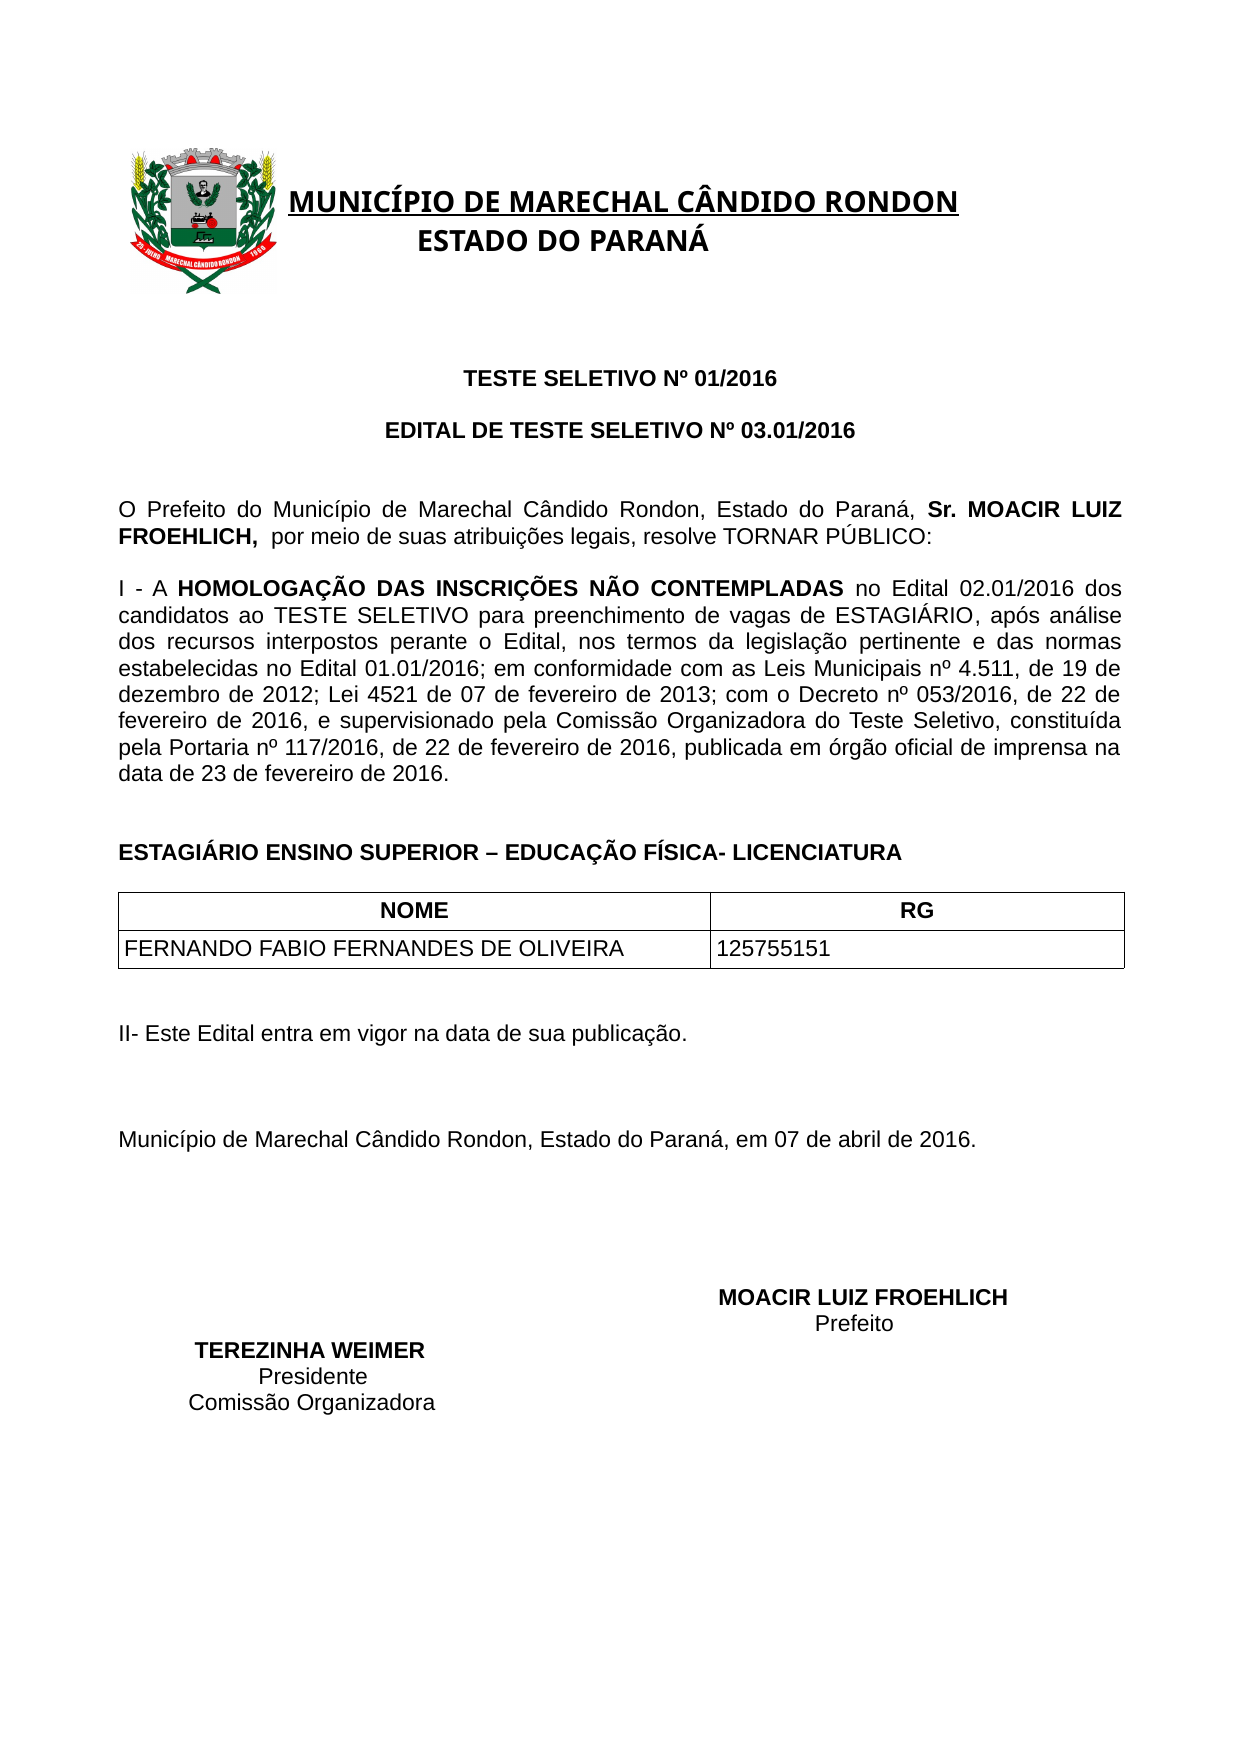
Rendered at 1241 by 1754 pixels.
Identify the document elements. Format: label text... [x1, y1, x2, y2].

text MOACIR LUIZ FROEHLICH [718, 1284, 1122, 1310]
text II- Este Edital entra em vigor na data de sua publicação. [118, 1020, 1122, 1047]
text I - A HOMOLOGAÇÃO DAS INSCRIÇÕES NÃO CONTEMPLADAS no Edital 02.01/2016 dos candidatos ao TESTE SELETIVO para preenchimento de vagas de ESTAGIÁRIO, após análise dos recursos interpostos perante o Edital, nos termos da legislação pertinente e das normas estabelecidas no Edital 01.01/2016; em conformidade com as Leis Municipais nº 4.511, de 19 de dezembro de 2012; Lei 4521 de 07 de fevereiro de 2013; com o Decreto nº 053/2016, de 22 de fevereiro de 2016, e supervisionado pela Comissão Organizadora do Teste Seletivo, constituída pela Portaria nº 117/2016, de 22 de fevereiro de 2016, publicada em órgão oficial de imprensa na data de 23 de fevereiro de 2016. [118, 575, 1122, 786]
table_cell 125755151 [711, 931, 1124, 967]
text Prefeito [118, 1310, 1122, 1337]
text Município de Marechal Cândido Rondon, Estado do Paraná, em 07 de abril de 2016. [118, 1126, 1122, 1152]
text O Prefeito do Município de Marechal Cândido Rondon, Estado do Paraná, Sr. MOACIR LUIZ FROEHLICH, por meio de suas atribuições legais, resolve TORNAR PÚBLICO: [118, 496, 1122, 549]
picture [130, 148, 277, 294]
text EDITAL DE TESTE SELETIVO Nº 03.01/2016 [118, 417, 1122, 444]
table_header NOME [119, 893, 710, 929]
text Presidente [118, 1363, 1122, 1389]
text TESTE SELETIVO Nº 01/2016 [118, 364, 1122, 391]
table_header RG [711, 893, 1124, 929]
text TEREZINHA WEIMER [118, 1337, 1122, 1363]
text ESTAGIÁRIO ENSINO SUPERIOR – EDUCAÇÃO FÍSICA- LICENCIATURA [118, 839, 1122, 865]
text Comissão Organizadora [118, 1389, 1122, 1416]
table_cell FERNANDO FABIO FERNANDES DE OLIVEIRA [119, 931, 710, 967]
